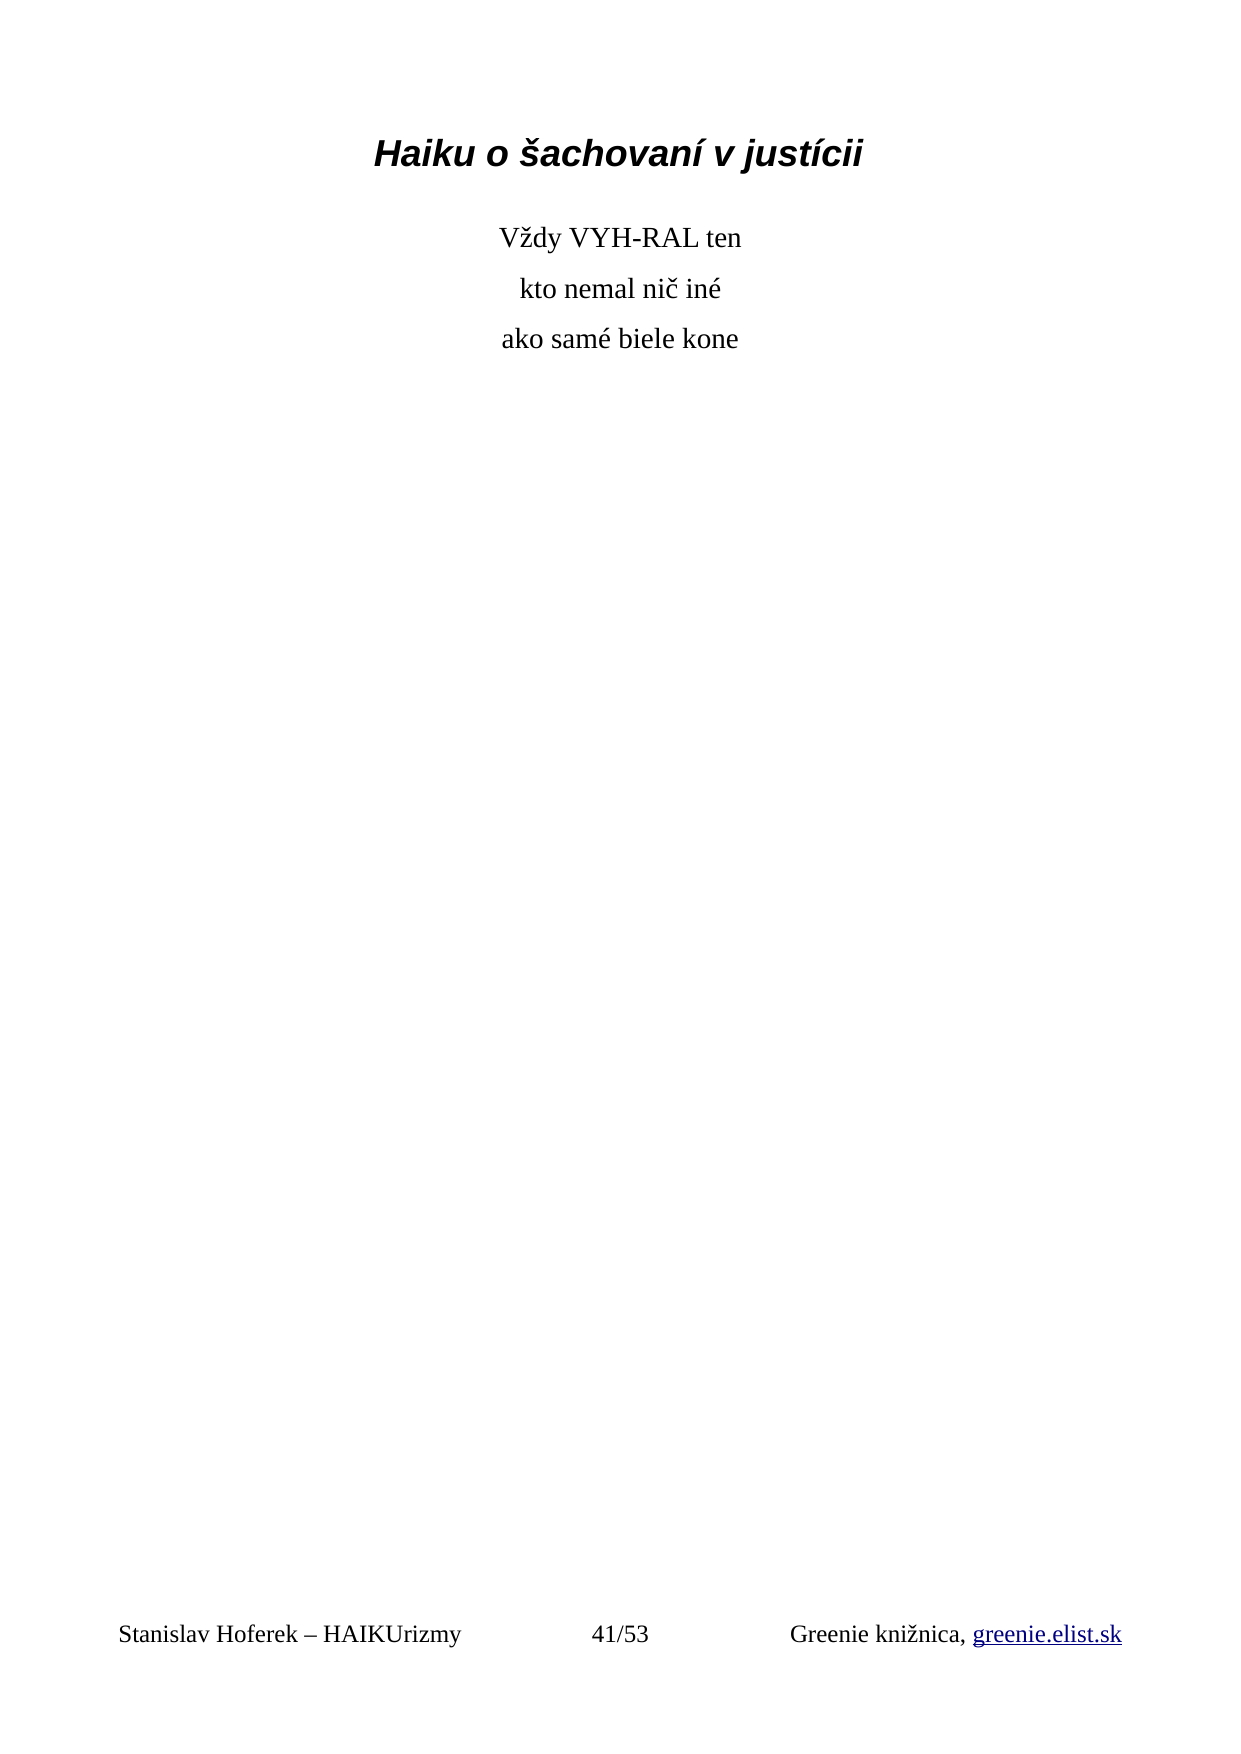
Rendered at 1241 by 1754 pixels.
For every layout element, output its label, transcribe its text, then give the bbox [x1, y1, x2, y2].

subtitle Haiku o šachovaní v justícii [106, 131, 1134, 174]
text Vždy VYH-RAL ten kto nemal nič iné ako samé biele kone [106, 221, 1134, 355]
